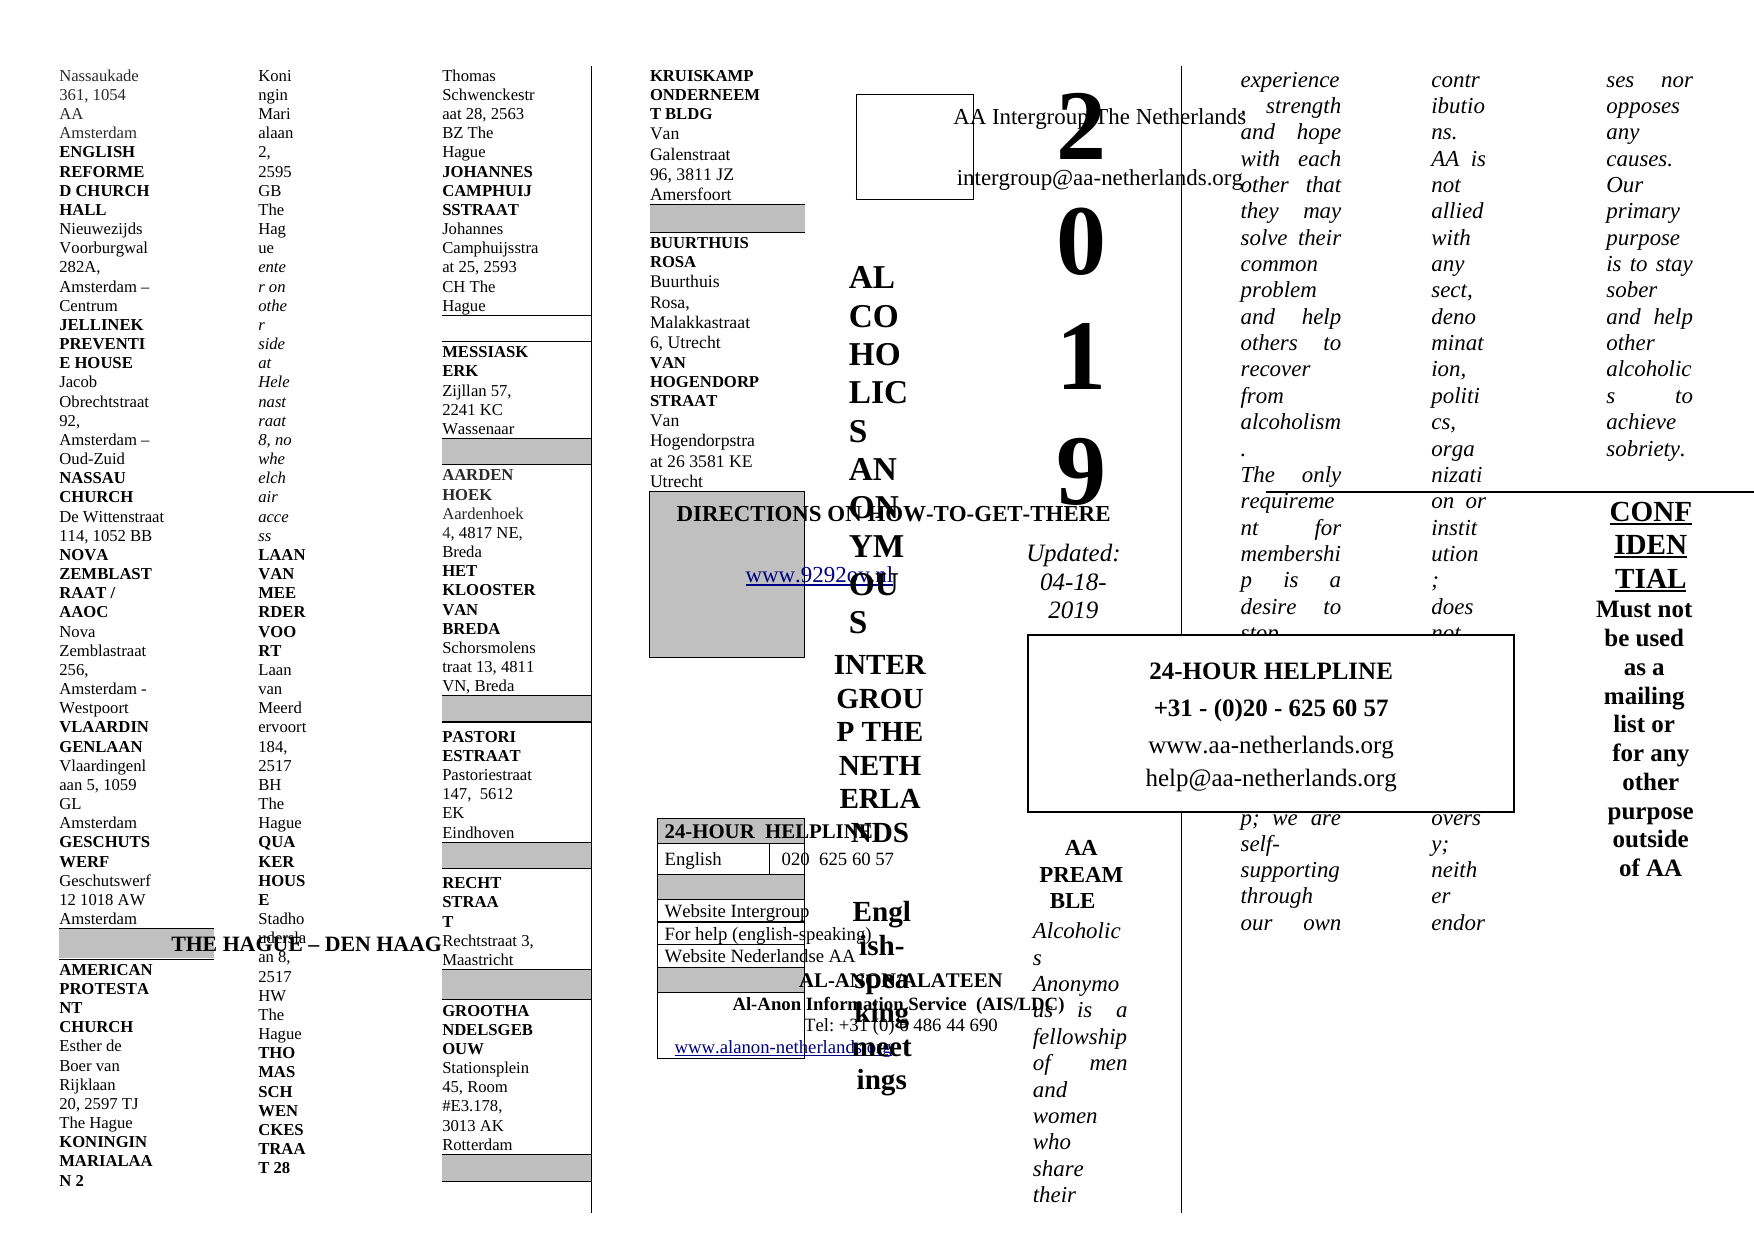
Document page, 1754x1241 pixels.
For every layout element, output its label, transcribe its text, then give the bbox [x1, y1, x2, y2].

text Rechtstraat 3, Maastricht [442, 931, 539, 969]
text Our primary purpose is to stay sober and help other alcoholics to achieve sobriety. [1606, 171, 1695, 461]
table_header THE HAGUE – DEN HAAG [59, 929, 214, 958]
text Must not be used as a mailing list or [1593, 594, 1695, 738]
text Aardenhoek 4, 4817 NE, Breda [442, 503, 539, 561]
text KRUISKAMP ONDERNEEMT BLDG [650, 66, 761, 123]
table_cell AL-ANON/ALATEEN [658, 968, 804, 992]
table_header ROTTERDAM [442, 970, 591, 999]
table_cell Website Nederlandse AA [658, 945, 804, 967]
text AA PREAMBLE [1033, 834, 1129, 913]
text GESCHUTSWERF [59, 832, 153, 871]
text www.aa-netherlands.org [1044, 730, 1498, 759]
text ENGLISH REFORMED CHURCH HALL [59, 142, 153, 219]
subtitle CONFIDENTIAL [1606, 494, 1695, 594]
text Zijllan 57, 2241 KC Wassenaar [442, 380, 539, 438]
text BUURTHUIS ROSA [650, 233, 761, 271]
text Nova Zemblastraat 256, Amsterdam - Westpoort [59, 621, 153, 717]
text Van Galenstraat 96, 3811 JZ Amersfoort [650, 123, 761, 204]
text VLAARDINGENLAAN [59, 717, 153, 756]
text enter on other side at Helenastraat 8, no wheelchair access [258, 257, 294, 545]
text PASTORIESTRAAT [442, 727, 522, 765]
text Van Hogendorpstraat 26 3581 KE Utrecht [650, 410, 761, 491]
text 24-HOUR HELPLINE [1044, 656, 1498, 684]
text Thomas Schwenckestraat 28, 2563 BZ The Hague [442, 66, 539, 161]
text 2019 [1033, 66, 1129, 526]
text JELLINEK PREVENTIE HOUSE [59, 315, 153, 372]
text Buurthuis Rosa, Malakkastraat 6, Utrecht [650, 271, 761, 352]
text Johannes Camphuijsstraat 25, 2593 CH The Hague [442, 219, 539, 315]
text Pastoriestraat 147, 5612 EK Eindhoven [442, 765, 539, 842]
table_header DIRECTIONS ON HOW-TO-GET-THERE Public transport www.9292ov.nl or 0900-9292 By car www.routenet.nl [650, 492, 804, 657]
table_header AMERSFOORT [442, 1155, 591, 1181]
table_cell English [658, 844, 769, 874]
text JOHANNES CAMPHUIJSSTRAAT [442, 161, 539, 219]
text Alcoholics Anonymous is a fellowship of men and women who share their experience, strength and hope with each other that they may solve their common problem and help others to recover from alcoholism. [1033, 917, 1129, 1207]
subtitle AMERICAN PROTESTANT CHURCH [59, 960, 153, 1036]
text Jacob Obrechtstraat 92, Amsterdam – Oud-Zuid [59, 372, 153, 468]
table_header WASSENAAR [442, 316, 591, 341]
text Stadhouderslaan 8, 2517 HW The Hague [258, 909, 307, 1043]
table_header UTRECHT [650, 205, 805, 232]
text AA is not allied with any sect, denomination, politics, organization or institution; does not wish to engage in any controversy; neither endorses nor opposes any causes. [1431, 145, 1488, 491]
text THOMAS SCHWENCKESTRAAT 28 [258, 1043, 307, 1177]
table_cell Al-Anon Information Service (AIS/LDC) Tel: +31 (0) 6 486 44 690 www.alanon-netherlands.org - info@alanon-netherlands.org [658, 993, 804, 1057]
text Stationsplein 45, Room #E3.178, 3013 AK Rotterdam [442, 1058, 539, 1154]
text HET KLOOSTER VAN BREDA [442, 561, 539, 638]
text The only requirement for membership is a desire to stop drinking. There are no dues or fees for AA membership; we are self-supporting through our own contributions. [1431, 66, 1488, 145]
text Schorsmolenstraat 13, 4811 VN, Breda [442, 638, 539, 695]
text Alcoholics Anonymous is a fellowship of men and women who share their experience, strength and hope with each other that they may solve their common problem and help others to recover from alcoholism. [1240, 66, 1343, 461]
table_cell AA ONLINE [658, 875, 804, 899]
text for any other purpose outside of AA [1606, 738, 1695, 882]
table_cell Website Intergroup [658, 900, 804, 921]
table_header EINDHOVEN [442, 696, 591, 721]
text NASSAU CHURCH [59, 468, 170, 506]
text LAAN VAN MEERDERVOORT [258, 545, 307, 660]
subtitle MESSIASKERK [442, 342, 539, 380]
text Vlaardingenlaan 5, 1059 GL Amsterdam [59, 756, 153, 832]
text De Wittenstraat 114, 1052 BB [59, 506, 170, 545]
text GROOTHANDELSGEBOUW [442, 1000, 539, 1058]
table_header BREDA [442, 439, 591, 464]
table_cell 020 625 60 57 [770, 844, 804, 874]
text KONINGIN MARIALAAN 2 [59, 1132, 153, 1189]
text NOVA ZEMBLASTRAAT / AAOC [59, 545, 153, 621]
text AA is not allied with any sect, denomination, politics, organization or institution; does not wish to engage in any controversy; neither endorses nor opposes any causes. [1606, 66, 1695, 171]
text The only requirement for membership is a desire to stop drinking. There are no dues or fees for AA membership; we are self-supporting through our own contributions. [1240, 813, 1343, 935]
table_header 24-HOUR HELPLINE [658, 819, 804, 843]
text INTERGROUP THE NETHERLANDS [830, 647, 929, 848]
text AA is not allied with any sect, denomination, politics, organization or institution; does not wish to engage in any controversy; neither endorses nor opposes any causes. [1431, 813, 1488, 935]
text VAN HOGENDORPSTRAAT [650, 352, 761, 410]
text QUAKER HOUSE [258, 832, 307, 909]
text help@aa-netherlands.org [1044, 763, 1498, 792]
text Geschutswerf 12 1018 AW Amsterdam [59, 871, 153, 928]
text The only requirement for membership is a desire to stop drinking. There are no dues or fees for AA membership; we are self-supporting through our own contributions. [1240, 461, 1343, 634]
table_cell For help (english-speaking) [658, 923, 804, 944]
text Nieuwezijds Voorburgwal 282A, Amsterdam –Centrum [59, 219, 153, 315]
text Laan van Meerdervoort 184, 2517 BH The Hague [258, 660, 307, 832]
text RECHTSTRAAT [442, 873, 509, 931]
text Updated: 04-18-2019 [1019, 538, 1129, 624]
text AARDEN HOEK [442, 465, 539, 503]
text AA is not allied with any sect, denomination, politics, organization or institution; does not wish to engage in any controversy; neither endorses nor opposes any causes. [1431, 493, 1488, 634]
text Koningin Marialaan 2, 2595 GB The Hague [258, 66, 294, 257]
text Esther de Boer van Rijklaan 20, 2597 TJ The Hague [59, 1036, 140, 1132]
text English-speaking meetings [849, 894, 914, 1096]
table_header AA Intergroup The Netherlands www.aa-netherlands.org intergroup@aa-netherlands.org [857, 95, 973, 199]
table_header MAASTRICHT [442, 843, 591, 868]
text Nassaukade 361, 1054 AA Amsterdam [59, 66, 153, 142]
subtitle ALCOHOLICS ANONYMOUS [849, 258, 914, 641]
text +31 - (0)20 - 625 60 57 [1044, 693, 1498, 722]
